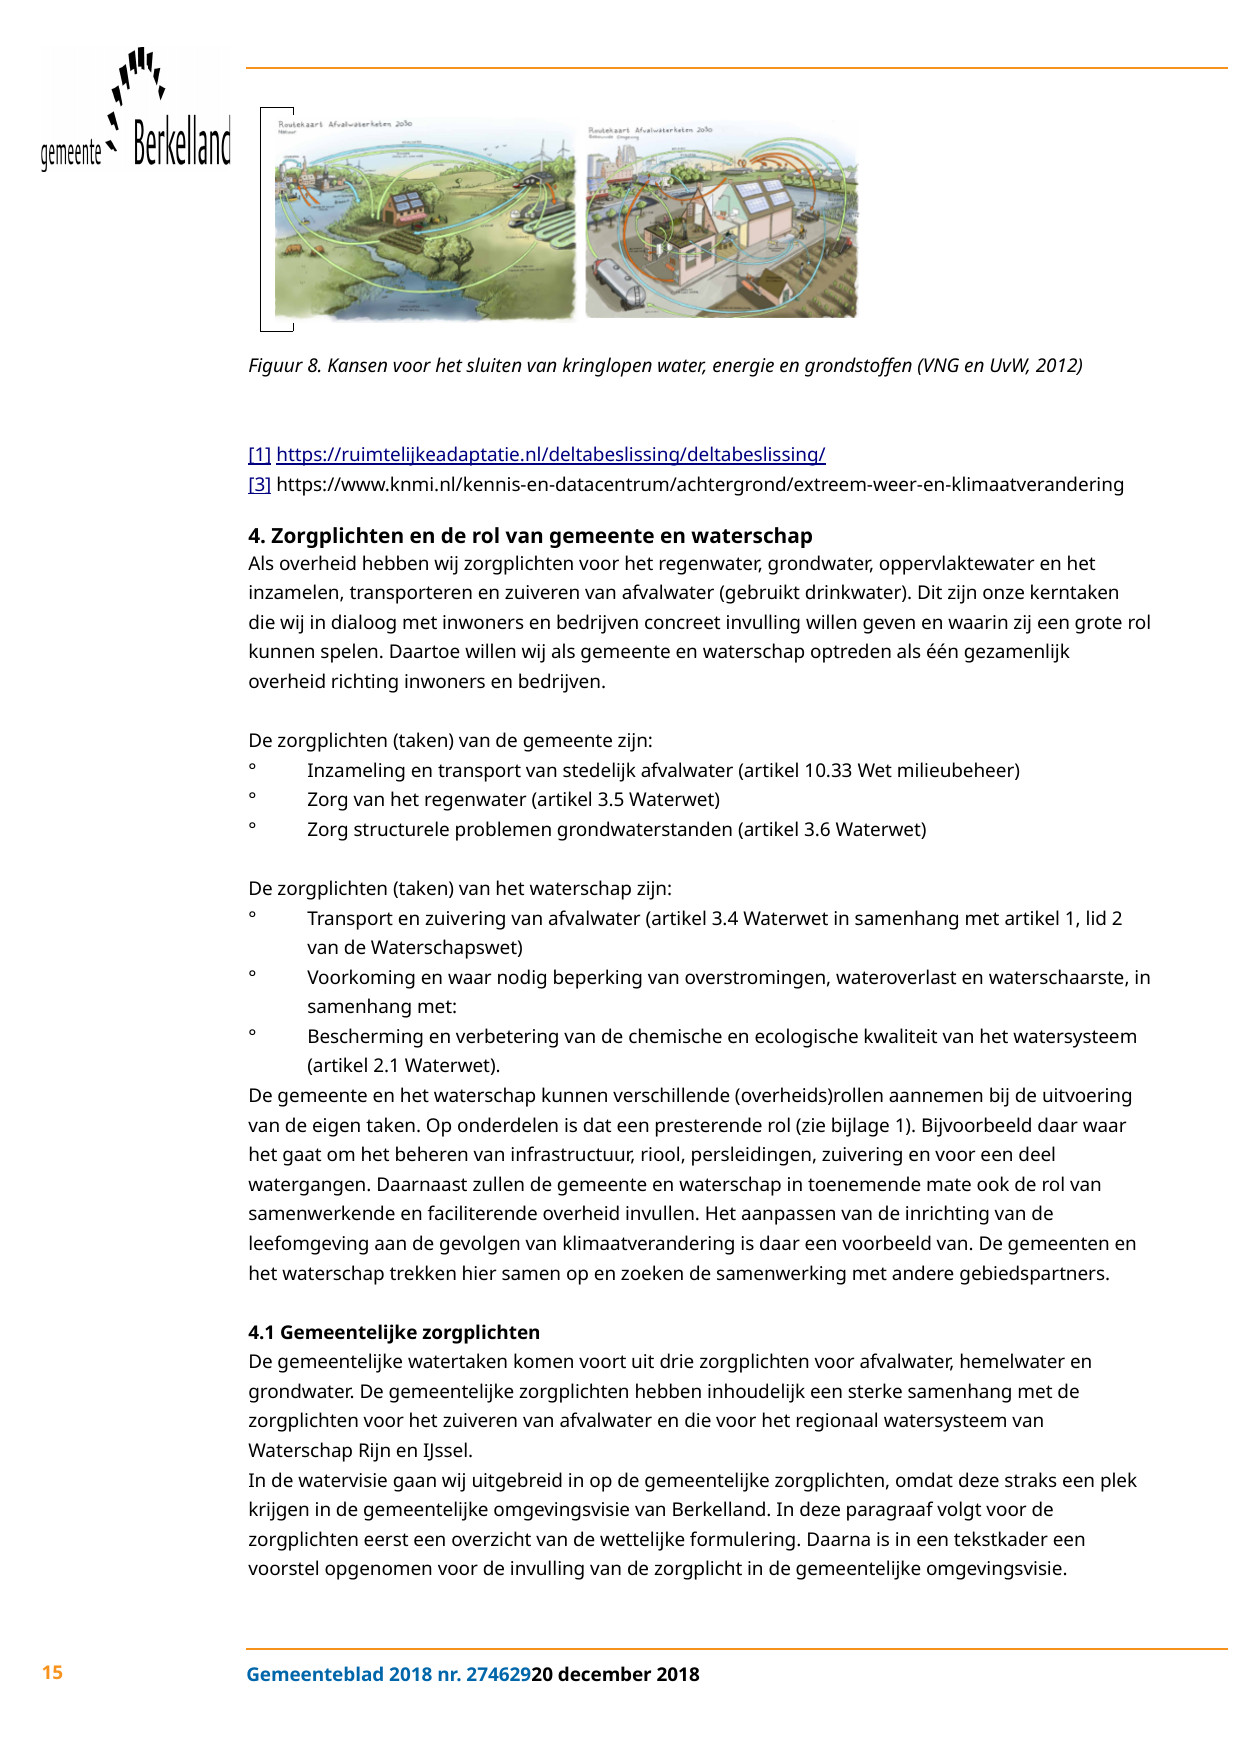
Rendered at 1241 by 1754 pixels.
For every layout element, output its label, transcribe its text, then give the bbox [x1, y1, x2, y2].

text Figuur 8. Kansen voor het sluiten van kringlopen water, energie en grondstoffen (VNG en UvW, 2012) [248, 353, 1152, 378]
picture [41, 47, 231, 172]
text [1] https://ruimtelijkeadaptatie.nl/deltabeslissing/deltabeslissing/ [248, 441, 1152, 467]
text 4.1 Gemeentelijke zorgplichten [248, 1319, 1152, 1345]
list Voorkoming en waar nodig beperking van overstromingen, wateroverlast en waterschaarste, in samenhang met: [248, 964, 1152, 1019]
list Zorg structurele problemen grondwaterstanden (artikel 3.6 Waterwet) [248, 816, 1152, 842]
list Zorg van het regenwater (artikel 3.5 Waterwet) [248, 786, 1152, 812]
text De zorgplichten (taken) van de gemeente zijn: [248, 727, 1152, 753]
picture [268, 115, 860, 323]
list Bescherming en verbetering van de chemische en ecologische kwaliteit van het watersysteem (artikel 2.1 Waterwet). [248, 1023, 1152, 1078]
list Transport en zuivering van afvalwater (artikel 3.4 Waterwet in samenhang met artikel 1, lid 2 van de Waterschapswet) [248, 905, 1152, 960]
text Als overheid hebben wij zorgplichten voor het regenwater, grondwater, oppervlaktewater en het inzamelen, transporteren en zuiveren van afvalwater (gebruikt drinkwater). Dit zijn onze kerntaken die wij in dialoog met inwoners en bedrijven concreet invulling willen geven en waarin zij een grote rol kunnen spelen. Daartoe willen wij als gemeente en waterschap optreden als één gezamenlijk overheid richting inwoners en bedrijven. [248, 550, 1152, 694]
text [3] https://www.knmi.nl/kennis-en-datacentrum/achtergrond/extreem-weer-en-klimaatverandering [248, 471, 1152, 497]
text In de watervisie gaan wij uitgebreid in op de gemeentelijke zorgplichten, omdat deze straks een plek krijgen in de gemeentelijke omgevingsvisie van Berkelland. In deze paragraaf volgt voor de zorgplichten eerst een overzicht van de wettelijke formulering. Daarna is in een tekstkader een voorstel opgenomen voor de invulling van de zorgplicht in de gemeentelijke omgevingsvisie. [248, 1467, 1152, 1581]
text 4. Zorgplichten en de rol van gemeente en waterschap [248, 521, 1152, 550]
text De gemeentelijke watertaken komen voort uit drie zorgplichten voor afvalwater, hemelwater en grondwater. De gemeentelijke zorgplichten hebben inhoudelijk een sterke samenhang met de zorgplichten voor het zuiveren van afvalwater en die voor het regionaal watersysteem van Waterschap Rijn en IJssel. [248, 1348, 1152, 1463]
text De zorgplichten (taken) van het waterschap zijn: [248, 875, 1152, 901]
text De gemeente en het waterschap kunnen verschillende (overheids)rollen aannemen bij de uitvoering van de eigen taken. Op onderdelen is dat een presterende rol (zie bijlage 1). Bijvoorbeeld daar waar het gaat om het beheren van infrastructuur, riool, persleidingen, zuivering en voor een deel watergangen. Daarnaast zullen de gemeente en waterschap in toenemende mate ook de rol van samenwerkende en faciliterende overheid invullen. Het aanpassen van de inrichting van de leefomgeving aan de gevolgen van klimaatverandering is daar een voorbeeld van. De gemeenten en het waterschap trekken hier samen op en zoeken de samenwerking met andere gebiedspartners. [248, 1082, 1152, 1286]
list Inzameling en transport van stedelijk afvalwater (artikel 10.33 Wet milieubeheer) [248, 757, 1152, 783]
